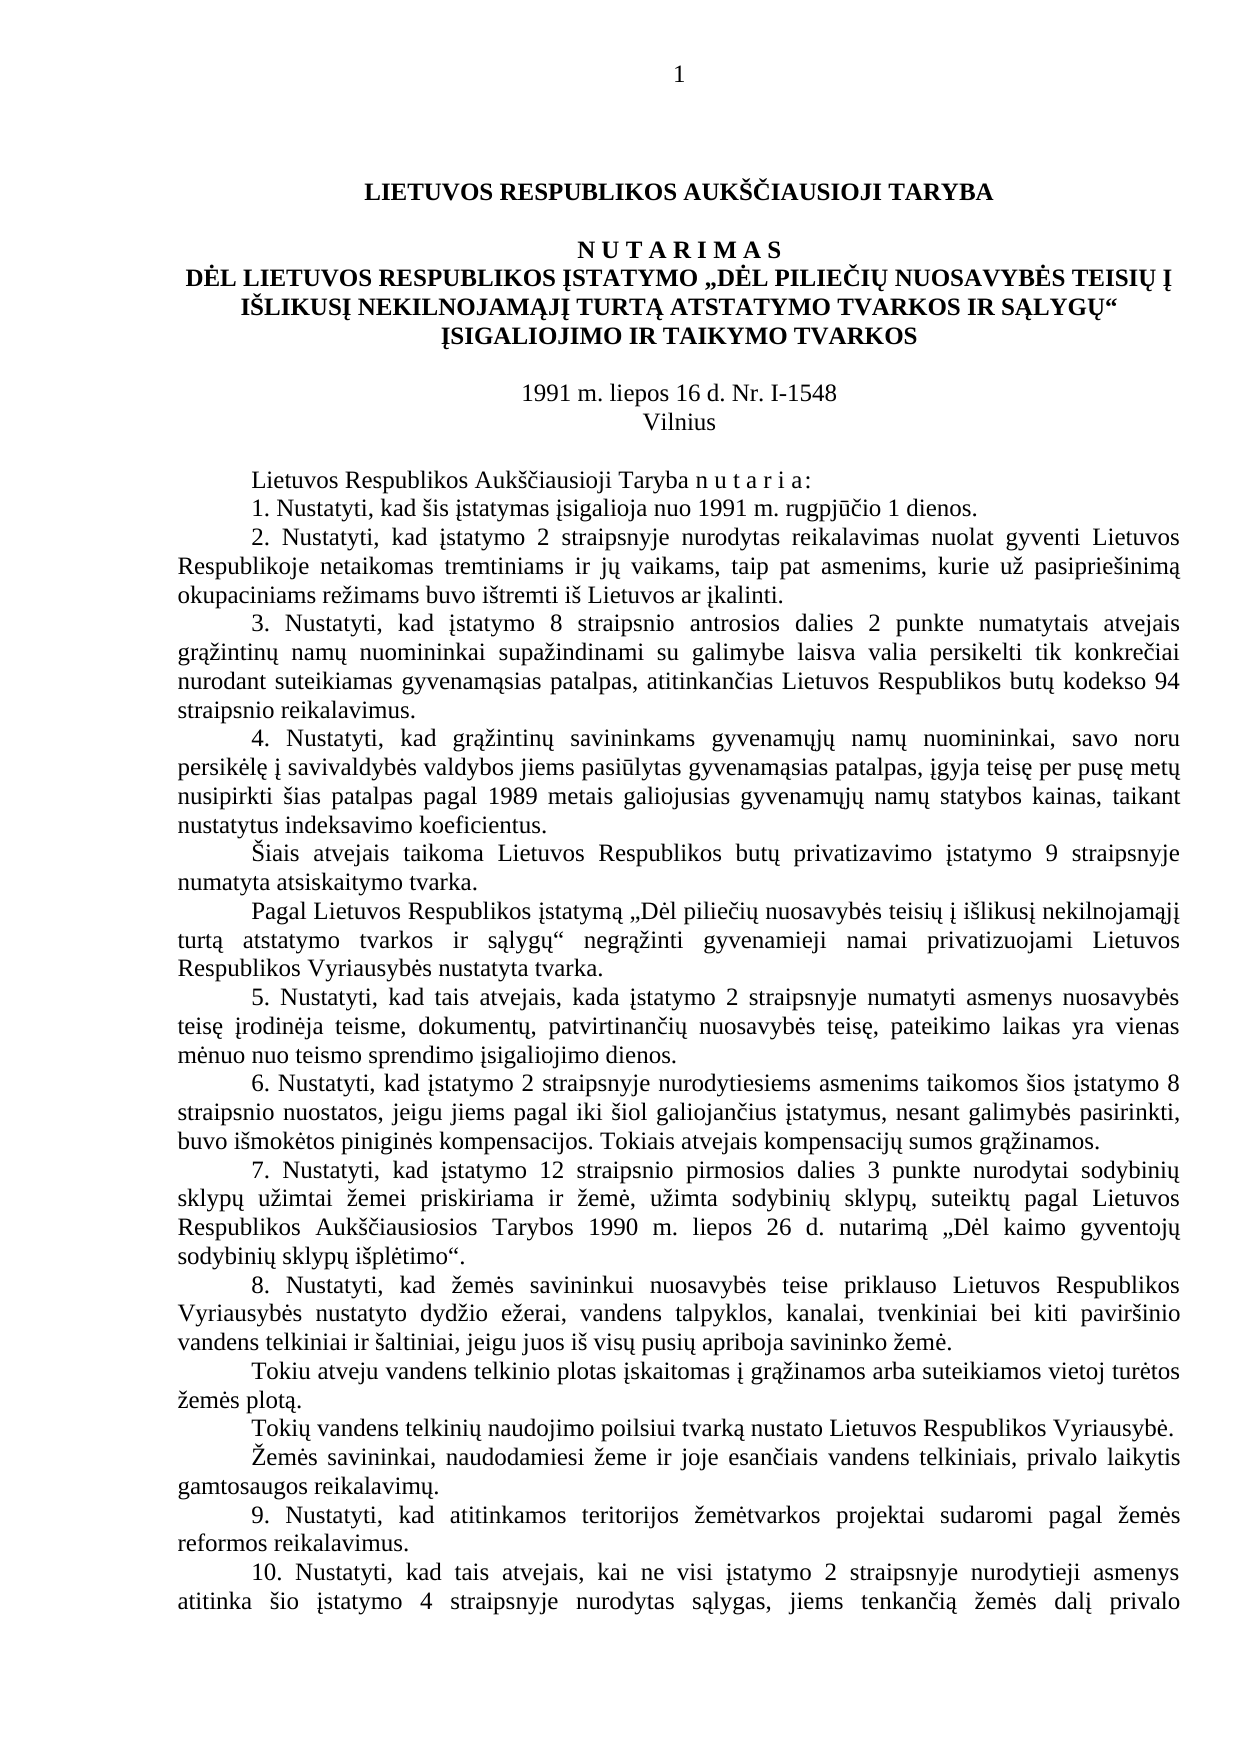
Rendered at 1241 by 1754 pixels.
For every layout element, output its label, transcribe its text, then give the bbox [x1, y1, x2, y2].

text 4. Nustatyti, kad grąžintinų savininkams gyvenamųjų namų nuomininkai, savo noru persikėlę į savivaldybės valdybos jiems pasiūlytas gyvenamąsias patalpas, įgyja teisę per pusę metų nusipirkti šias patalpas pagal 1989 metais galiojusias gyvenamųjų namų statybos kainas, taikant nustatytus indeksavimo koeficientus. [177, 723, 1181, 838]
text 5. Nustatyti, kad tais atvejais, kada įstatymo 2 straipsnyje numatyti asmenys nuosavybės teisę įrodinėja teisme, dokumentų, patvirtinančių nuosavybės teisę, pateikimo laikas yra vienas mėnuo nuo teismo sprendimo įsigaliojimo dienos. [177, 982, 1181, 1068]
text Tokiu atveju vandens telkinio plotas įskaitomas į grąžinamos arba suteikiamos vietoj turėtos žemės plotą. [177, 1356, 1181, 1413]
text 1991 m. liepos 16 d. Nr. I-1548 [177, 378, 1181, 407]
text 3. Nustatyti, kad įstatymo 8 straipsnio antrosios dalies 2 punkte numatytais atvejais grąžintinų namų nuomininkai supažindinami su galimybe laisva valia persikelti tik konkrečiai nurodant suteikiamas gyvenamąsias patalpas, atitinkančias Lietuvos Respublikos butų kodekso 94 straipsnio reikalavimus. [177, 608, 1181, 723]
text Tokių vandens telkinių naudojimo poilsiui tvarką nustato Lietuvos Respublikos Vyriausybė. [177, 1413, 1181, 1442]
text DĖL LIETUVOS RESPUBLIKOS ĮSTATYMO „DĖL PILIEČIŲ NUOSAVYBĖS TEISIŲ Į IŠLIKUSĮ NEKILNOJAMĄJĮ TURTĄ ATSTATYMO TVARKOS IR SĄLYGŲ“ ĮSIGALIOJIMO IR TAIKYMO TVARKOS [177, 263, 1181, 350]
text 7. Nustatyti, kad įstatymo 12 straipsnio pirmosios dalies 3 punkte nurodytai sodybinių sklypų užimtai žemei priskiriama ir žemė, užimta sodybinių sklypų, suteiktų pagal Lietuvos Respublikos Aukščiausiosios Tarybos 1990 m. liepos 26 d. nutarimą „Dėl kaimo gyventojų sodybinių sklypų išplėtimo“. [177, 1155, 1181, 1270]
text 2. Nustatyti, kad įstatymo 2 straipsnyje nurodytas reikalavimas nuolat gyventi Lietuvos Respublikoje netaikomas tremtiniams ir jų vaikams, taip pat asmenims, kurie už pasipriešinimą okupaciniams režimams buvo ištremti iš Lietuvos ar įkalinti. [177, 522, 1181, 608]
text N U T A R I M A S [177, 235, 1181, 263]
text Pagal Lietuvos Respublikos įstatymą „Dėl piliečių nuosavybės teisių į išlikusį nekilnojamąjį turtą atstatymo tvarkos ir sąlygų“ negrąžinti gyvenamieji namai privatizuojami Lietuvos Respublikos Vyriausybės nustatyta tvarka. [177, 896, 1181, 982]
text Lietuvos Respublikos Aukščiausioji Taryba nutaria: [177, 465, 1181, 493]
text 6. Nustatyti, kad įstatymo 2 straipsnyje nurodytiesiems asmenims taikomos šios įstatymo 8 straipsnio nuostatos, jeigu jiems pagal iki šiol galiojančius įstatymus, nesant galimybės pasirinkti, buvo išmokėtos piniginės kompensacijos. Tokiais atvejais kompensacijų sumos grąžinamos. [177, 1068, 1181, 1155]
text Vilnius [177, 407, 1181, 436]
text 1. Nustatyti, kad šis įstatymas įsigalioja nuo 1991 m. rugpjūčio 1 dienos. [177, 493, 1181, 522]
text LIETUVOS RESPUBLIKOS AUKŠČIAUSIOJI TARYBA [177, 177, 1181, 206]
text 9. Nustatyti, kad atitinkamos teritorijos žemėtvarkos projektai sudaromi pagal žemės reformos reikalavimus. [177, 1500, 1181, 1557]
text 8. Nustatyti, kad žemės savininkui nuosavybės teise priklauso Lietuvos Respublikos Vyriausybės nustatyto dydžio ežerai, vandens talpyklos, kanalai, tvenkiniai bei kiti paviršinio vandens telkiniai ir šaltiniai, jeigu juos iš visų pusių apriboja savininko žemė. [177, 1270, 1181, 1356]
text Šiais atvejais taikoma Lietuvos Respublikos butų privatizavimo įstatymo 9 straipsnyje numatyta atsiskaitymo tvarka. [177, 838, 1181, 896]
text Žemės savininkai, naudodamiesi žeme ir joje esančiais vandens telkiniais, privalo laikytis gamtosaugos reikalavimų. [177, 1442, 1181, 1500]
text 10. Nustatyti, kad tais atvejais, kai ne visi įstatymo 2 straipsnyje nurodytieji asmenys atitinka šio įstatymo 4 straipsnyje nurodytas sąlygas, jiems tenkančią žemės dalį privalo [177, 1557, 1181, 1615]
